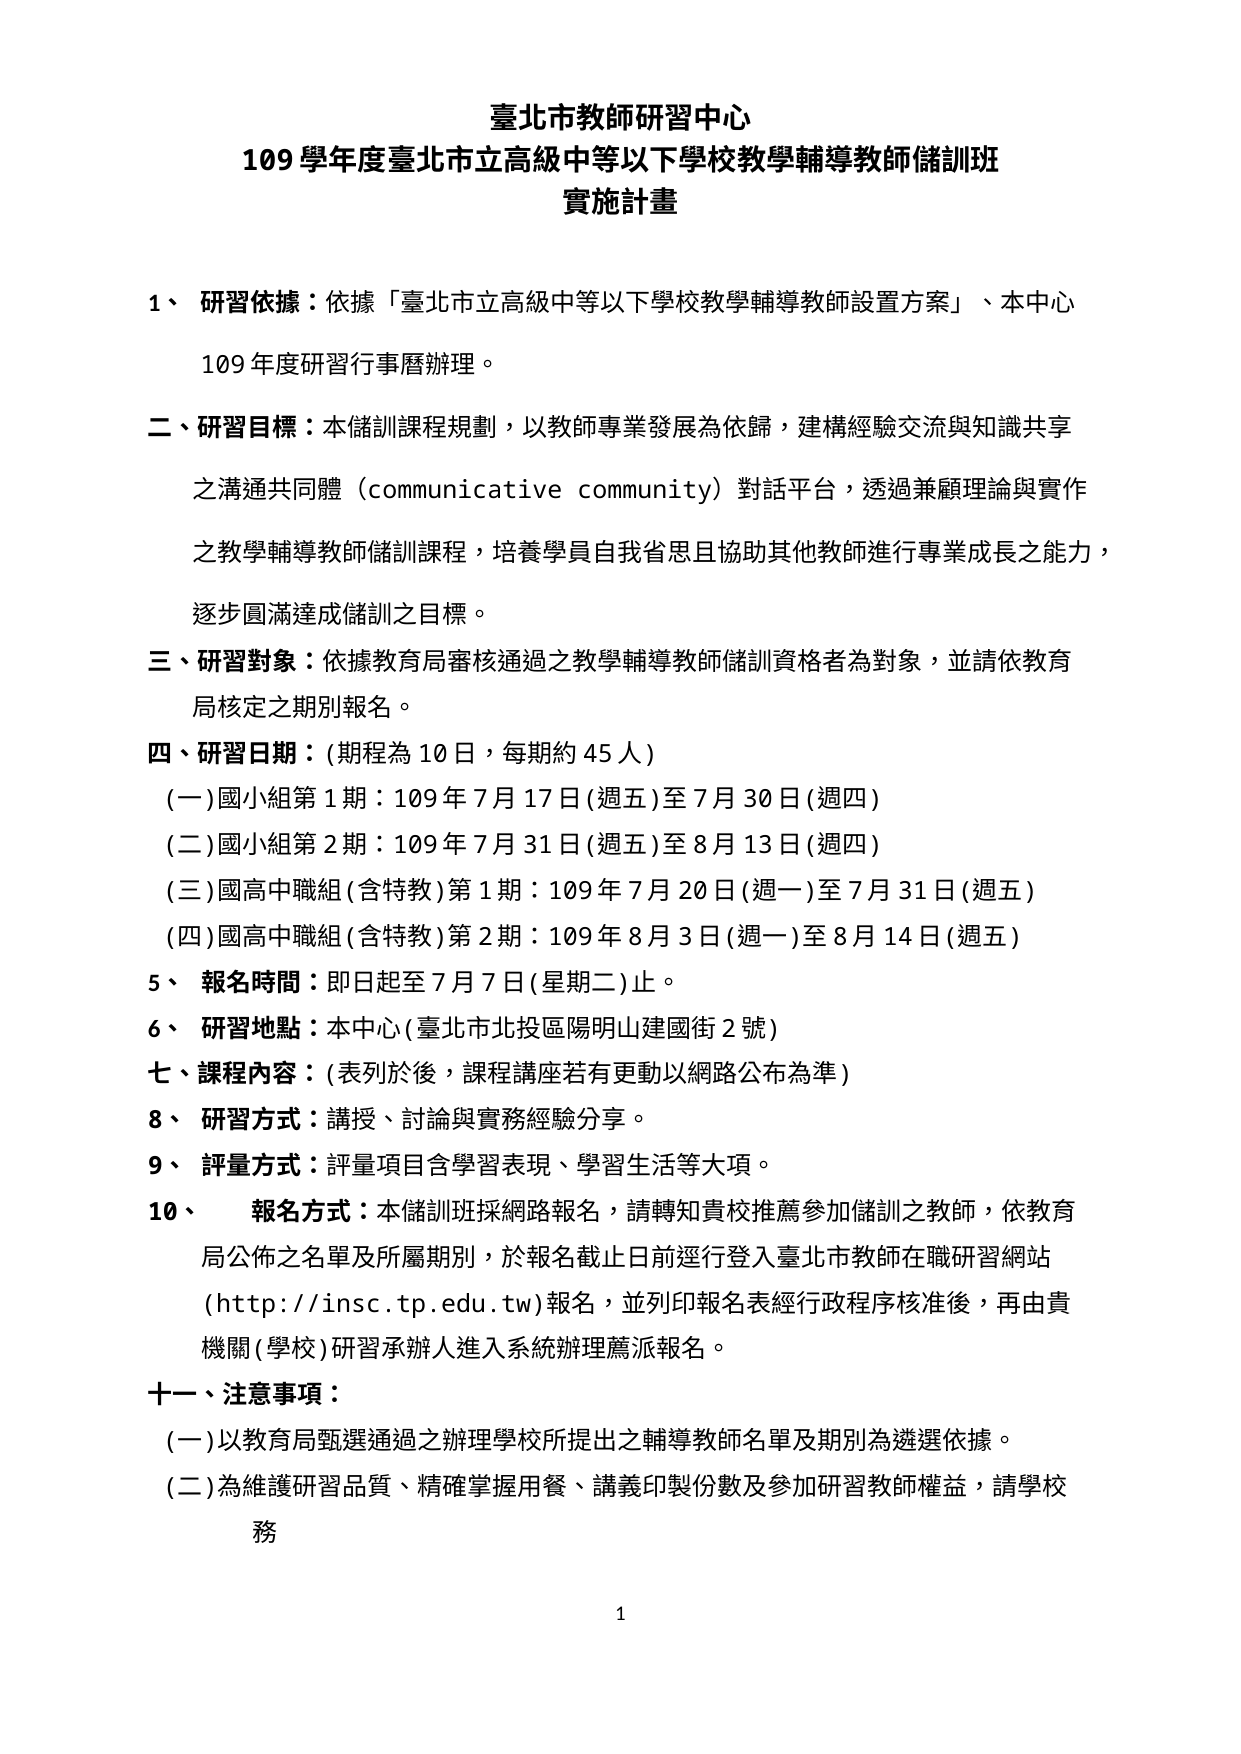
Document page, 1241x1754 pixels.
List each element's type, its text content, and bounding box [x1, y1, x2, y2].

text 臺北市教師研習中心 [148, 94, 1092, 136]
text (一)以教育局甄選通過之辦理學校所提出之輔導教師名單及期別為遴選依據。 [163, 1413, 1092, 1459]
text 十一、注意事項： [148, 1367, 1092, 1413]
list 研習方式：講授、討論與實務經驗分享。 [148, 1092, 1092, 1138]
text 109學年度臺北市立高級中等以下學校教學輔導教師儲訓班 [148, 136, 1092, 179]
text 109年度研習行事曆辦理。 [200, 321, 1092, 384]
text 二、研習目標：本儲訓課程規劃，以教師專業發展為依歸，建構經驗交流與知識共享之溝通共同體（communicative community）對話平台，透過兼顧理論與實作之教學輔導教師儲訓課程，培養學員自我省思且協助其他教師進行專業成長之能力，逐步圓滿達成儲訓之目標。 [148, 384, 1092, 634]
text 七、課程內容：(表列於後，課程講座若有更動以網路公布為準) [148, 1046, 1092, 1092]
list 報名時間：即日起至7月7日(星期二)止。 [148, 954, 1092, 1000]
list 評量方式：評量項目含學習表現、學習生活等大項。 [148, 1138, 1092, 1184]
text (二)為維護研習品質、精確掌握用餐、講義印製份數及參加研習教師權益，請學校務 [163, 1459, 1092, 1550]
text (四)國高中職組(含特教)第2期：109年8月3日(週一)至8月14日(週五) [148, 909, 1092, 954]
text (二)國小組第2期：109年7月31日(週五)至8月13日(週四) [148, 817, 1092, 863]
text (三)國高中職組(含特教)第1期：109年7月20日(週一)至7月31日(週五) [148, 863, 1092, 909]
text 實施計畫 [148, 179, 1092, 221]
text (一)國小組第1期：109年7月17日(週五)至7月30日(週四) [148, 771, 1092, 817]
list 研習依據：依據「臺北市立高級中等以下學校教學輔導教師設置方案」、本中心 [148, 259, 1092, 321]
list 報名方式：本儲訓班採網路報名，請轉知貴校推薦參加儲訓之教師，依教育局公佈之名單及所屬期別，於報名截止日前逕行登入臺北市教師在職研習網站(http://insc.tp.edu.tw)報名，並列印報名表經行政程序核准後，再由貴機關(學校)研習承辦人進入系統辦理薦派報名。 [148, 1184, 1092, 1367]
text 三、研習對象：依據教育局審核通過之教學輔導教師儲訓資格者為對象，並請依教育局核定之期別報名。 [148, 634, 1092, 725]
list 研習地點：本中心(臺北市北投區陽明山建國街2號) [148, 1000, 1092, 1046]
text 四、研習日期：(期程為10日，每期約45人) [148, 725, 1092, 771]
